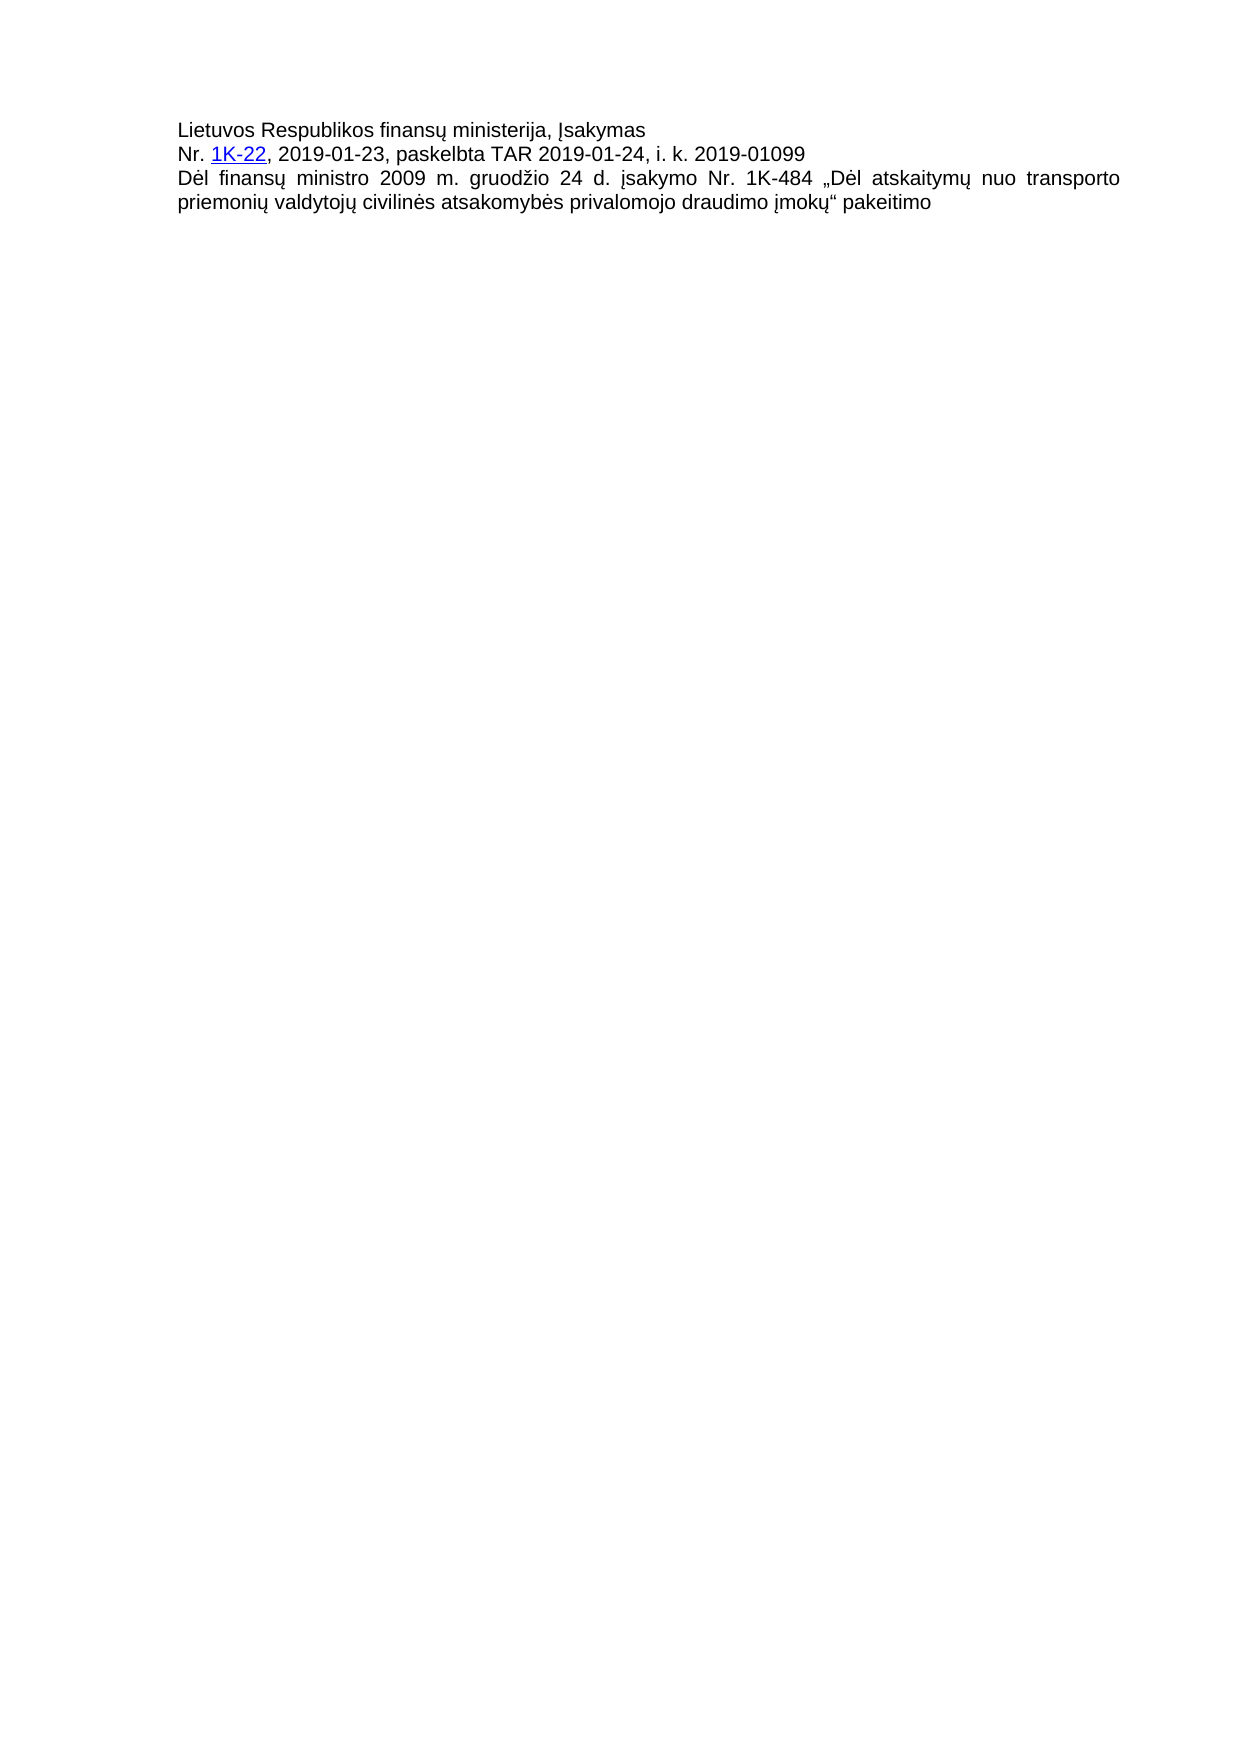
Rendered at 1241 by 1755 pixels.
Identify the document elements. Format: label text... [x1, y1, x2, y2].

text Lietuvos Respublikos finansų ministerija, Įsakymas [177, 118, 1122, 142]
text Dėl finansų ministro 2009 m. gruodžio 24 d. įsakymo Nr. 1K-484 „Dėl atskaitymų nuo transporto priemonių valdytojų civilinės atsakomybės privalomojo draudimo įmokų“ pakeitimo [177, 166, 1122, 214]
text Nr. 1K-22, 2019-01-23, paskelbta TAR 2019-01-24, i. k. 2019-01099 [177, 142, 1122, 166]
